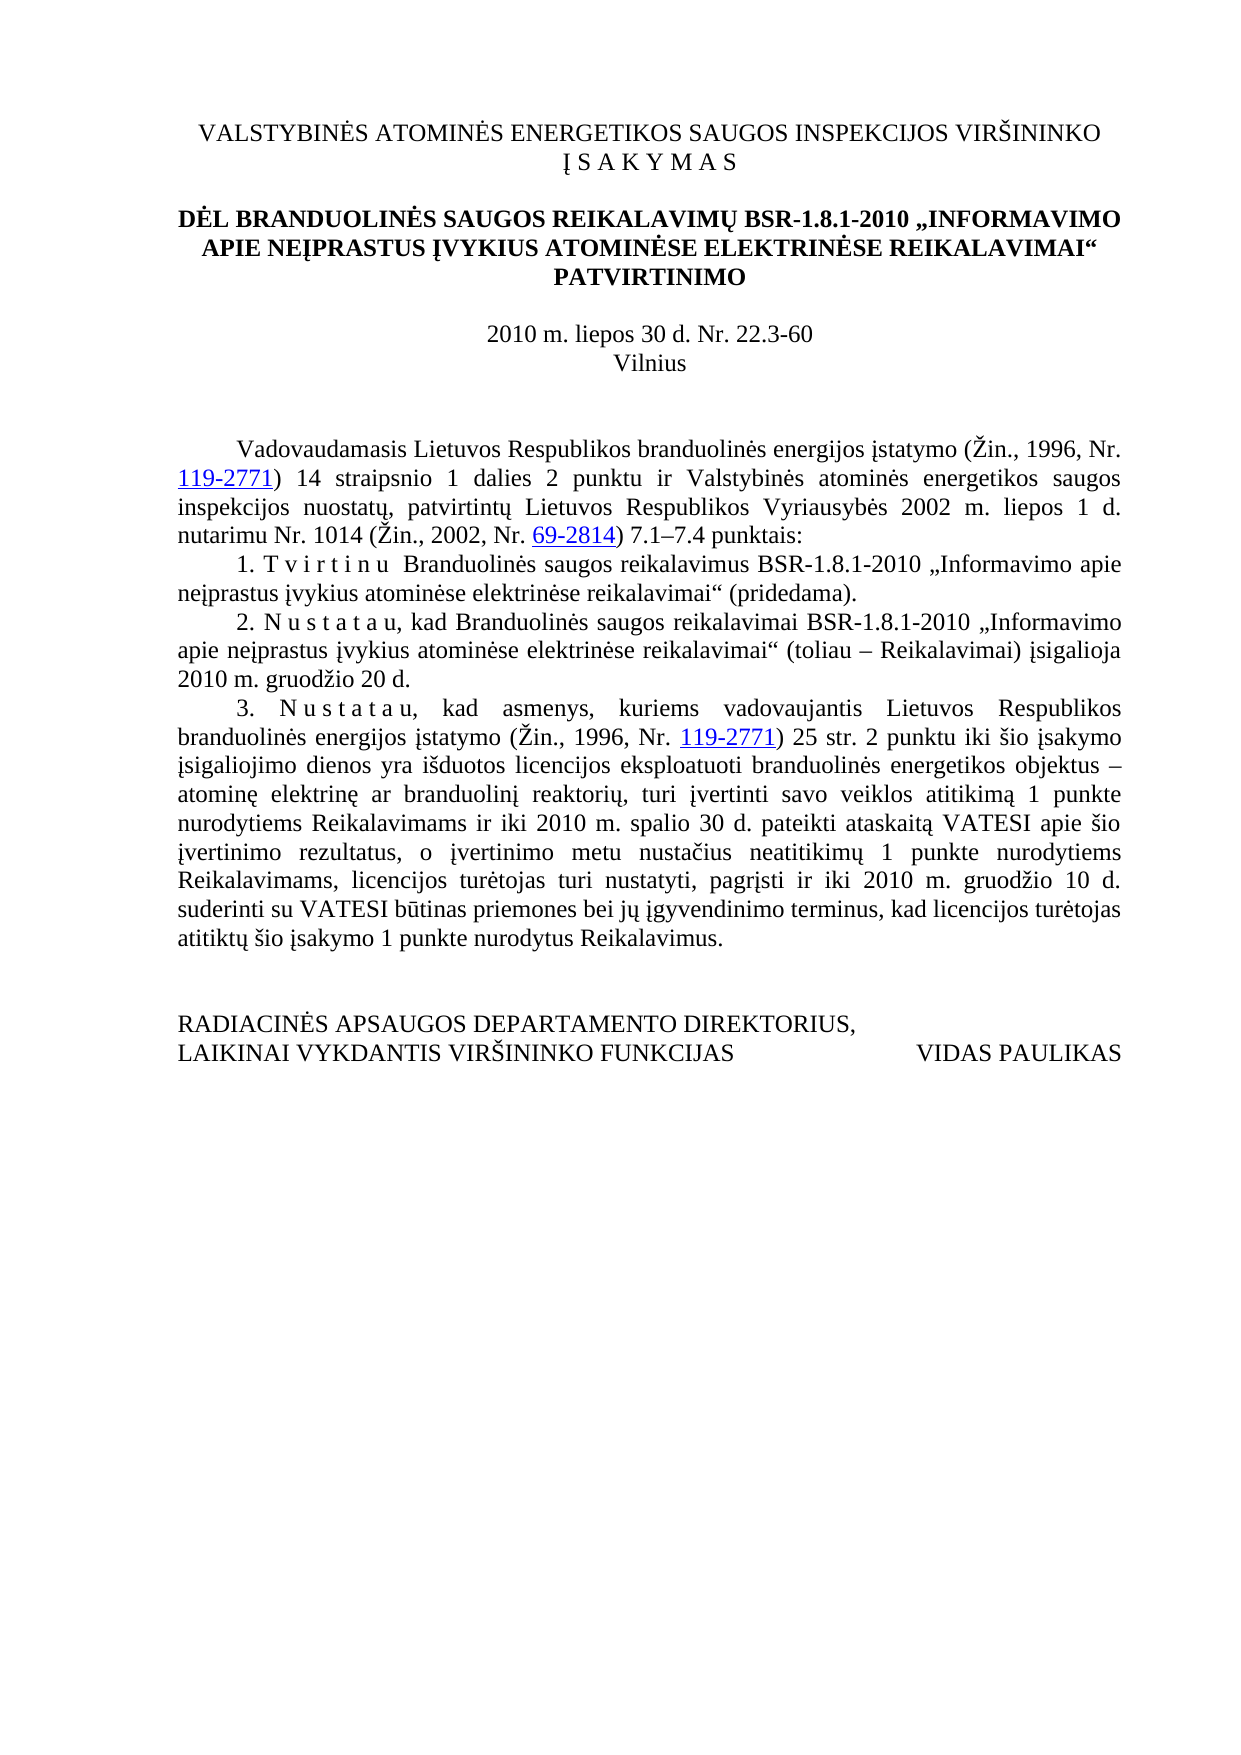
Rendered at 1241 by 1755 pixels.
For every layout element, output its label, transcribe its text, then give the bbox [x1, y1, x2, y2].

text 2010 m. liepos 30 d. Nr. 22.3-60 [177, 319, 1122, 348]
text Vilnius [177, 348, 1122, 377]
text Radiacinės apsaugos departamento direktorius, [177, 1009, 1122, 1038]
text 2. Nustatau, kad Branduolinės saugos reikalavimai BSR-1.8.1-2010 „Informavimo apie neįprastus įvykius atominėse elektrinėse reikalavimai“ (toliau – Reikalavimai) įsigalioja 2010 m. gruodžio 20 d. [177, 607, 1122, 693]
text Vadovaudamasis Lietuvos Respublikos branduolinės energijos įstatymo (Žin., 1996, Nr. 119-2771) 14 straipsnio 1 dalies 2 punktu ir Valstybinės atominės energetikos saugos inspekcijos nuostatų, patvirtintų Lietuvos Respublikos Vyriausybės 2002 m. liepos 1 d. nutarimu Nr. 1014 (Žin., 2002, Nr. 69-2814) 7.1–7.4 punktais: [177, 434, 1122, 549]
text ĮSAKYMAS [177, 147, 1122, 176]
text laikinai vykdantis viršininko funkcijas Vidas Paulikas [177, 1038, 1122, 1067]
text 3. Nustatau, kad asmenys, kuriems vadovaujantis Lietuvos Respublikos branduolinės energijos įstatymo (Žin., 1996, Nr. 119-2771) 25 str. 2 punktu iki šio įsakymo įsigaliojimo dienos yra išduotos licencijos eksploatuoti branduolinės energetikos objektus – atominę elektrinę ar branduolinį reaktorių, turi įvertinti savo veiklos atitikimą 1 punkte nurodytiems Reikalavimams ir iki 2010 m. spalio 30 d. pateikti ataskaitą VATESI apie šio įvertinimo rezultatus, o įvertinimo metu nustačius neatitikimų 1 punkte nurodytiems Reikalavimams, licencijos turėtojas turi nustatyti, pagrįsti ir iki 2010 m. gruodžio 10 d. suderinti su VATESI būtinas priemones bei jų įgyvendinimo terminus, kad licencijos turėtojas atitiktų šio įsakymo 1 punkte nurodytus Reikalavimus. [177, 693, 1122, 952]
text VALSTYBINĖS ATOMINĖS ENERGETIKOS SAUGOS INSPEKCIJOS VIRŠININKO [177, 118, 1122, 147]
text DĖL BRANDUOLINĖS SAUGOS REIKALAVIMŲ BSR-1.8.1-2010 „INFORMAVIMO APIE NEĮPRASTUS ĮVYKIUS ATOMINĖSE ELEKTRINĖSE REIKALAVIMAI“ PATVIRTINIMO [177, 204, 1122, 291]
text 1. Tvirtinu Branduolinės saugos reikalavimus BSR-1.8.1-2010 „Informavimo apie neįprastus įvykius atominėse elektrinėse reikalavimai“ (pridedama). [177, 549, 1122, 607]
